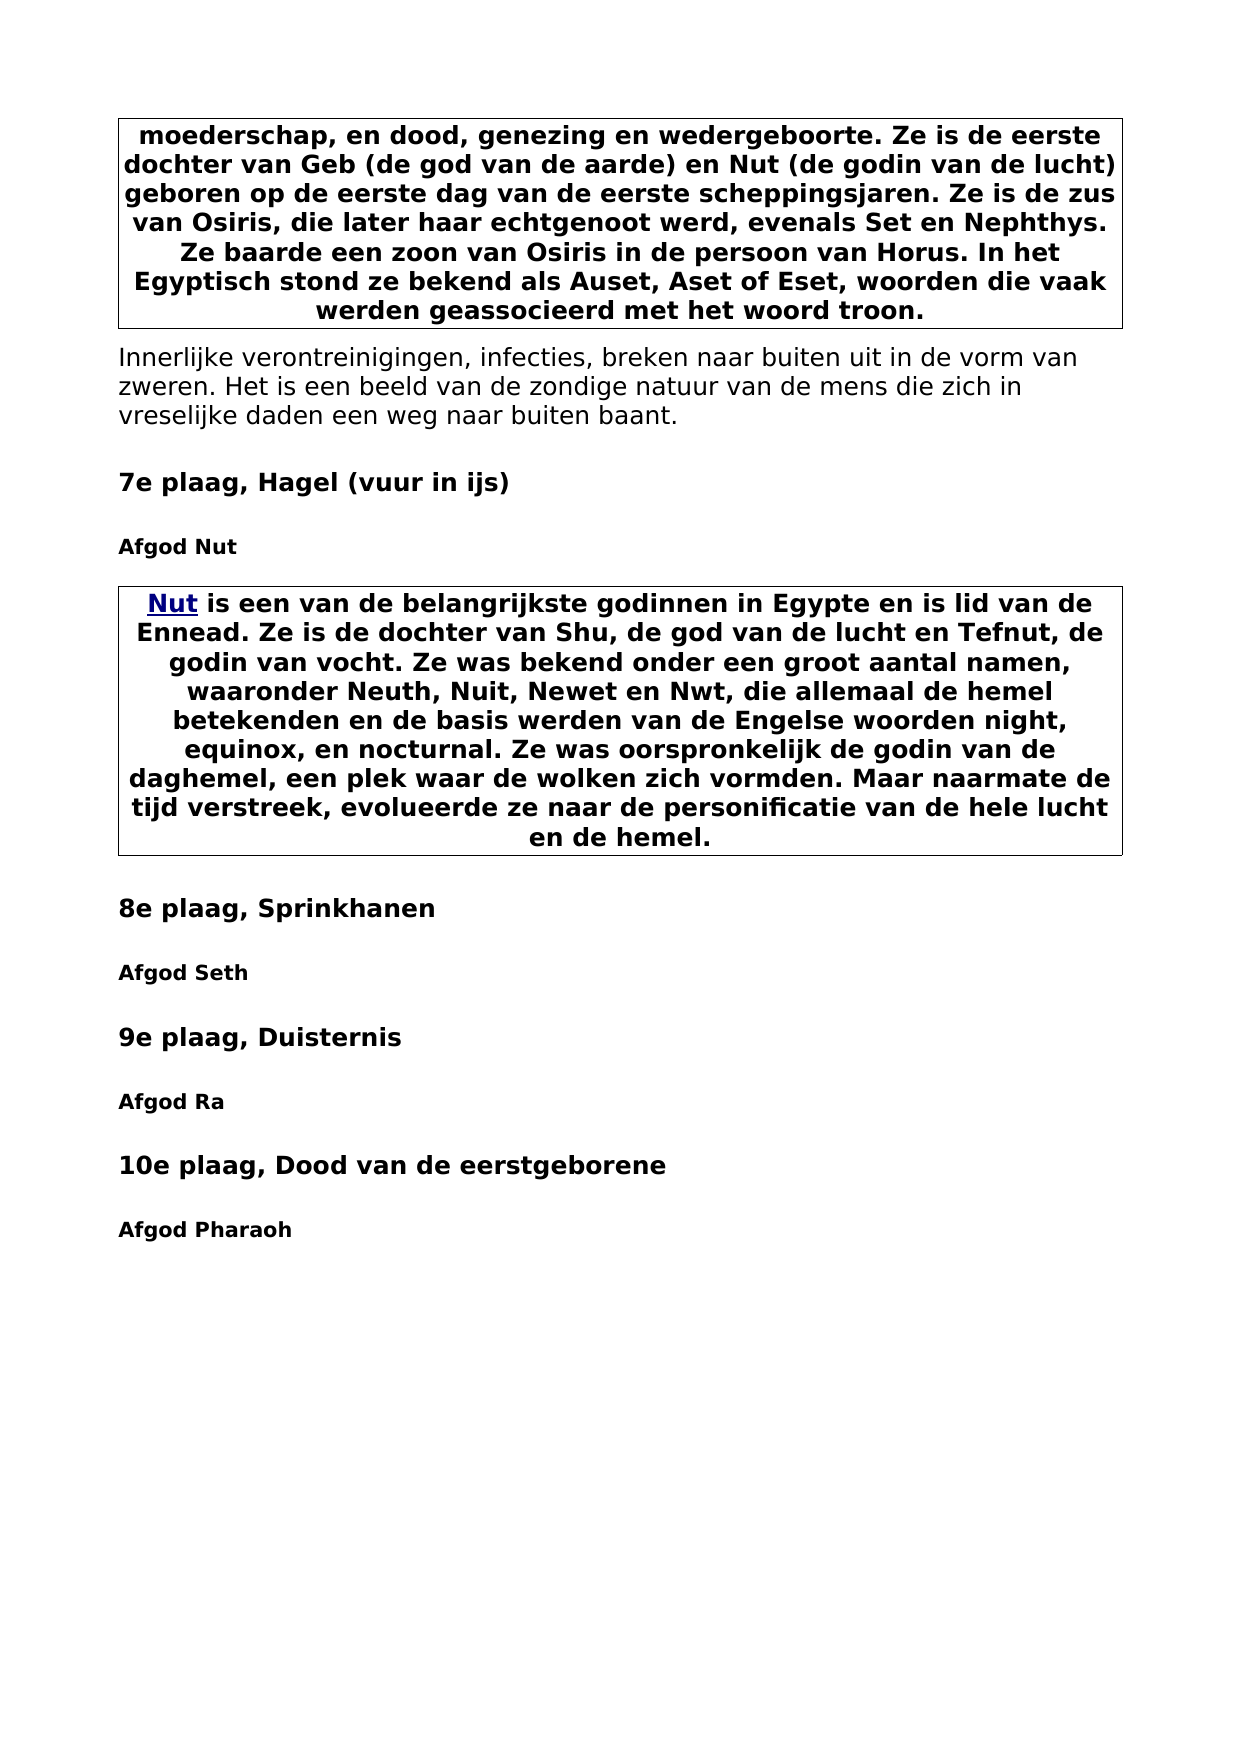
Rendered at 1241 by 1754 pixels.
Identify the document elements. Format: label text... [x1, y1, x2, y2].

subtitle Afgod Seth [118, 961, 1122, 986]
table_header moederschap, en dood, genezing en wedergeboorte. Ze is de eerste dochter van Geb (de god van de aarde) en Nut (de godin van de lucht) geboren op de eerste dag van de eerste scheppingsjaren. Ze is de zus van Osiris, die later haar echtgenoot werd, evenals Set en Nephthys. Ze baarde een zoon van Osiris in de persoon van Horus. In het Egyptisch stond ze bekend als Auset, Aset of Eset, woorden die vaak werden geassocieerd met het woord troon. [119, 119, 1122, 328]
subtitle Afgod Pharaoh [118, 1218, 1122, 1242]
subtitle 7e plaag, Hagel (vuur in ijs) [118, 468, 1122, 497]
table_header Nut is een van de belangrijkste godinnen in Egypte en is lid van de Ennead. Ze is de dochter van Shu, de god van de lucht en Tefnut, de godin van vocht. Ze was bekend onder een groot aantal namen, waaronder Neuth, Nuit, Newet en Nwt, die allemaal de hemel betekenden en de basis werden van de Engelse woorden night, equinox, en nocturnal. Ze was oorspronkelijk de godin van de daghemel, een plek waar de wolken zich vormden. Maar naarmate de tijd verstreek, evolueerde ze naar de personificatie van de hele lucht en de hemel. [119, 587, 1122, 855]
subtitle Afgod Ra [118, 1090, 1122, 1114]
subtitle Afgod Nut [118, 535, 1122, 559]
subtitle 10e plaag, Dood van de eerstgeborene [118, 1152, 1122, 1181]
text Innerlijke verontreinigingen, infecties, breken naar buiten uit in de vorm van zweren. Het is een beeld van de zondige natuur van de mens die zich in vreselijke daden een weg naar buiten baant. [118, 343, 1122, 431]
subtitle 9e plaag, Duisternis [118, 1023, 1122, 1052]
subtitle 8e plaag, Sprinkhanen [118, 895, 1122, 924]
